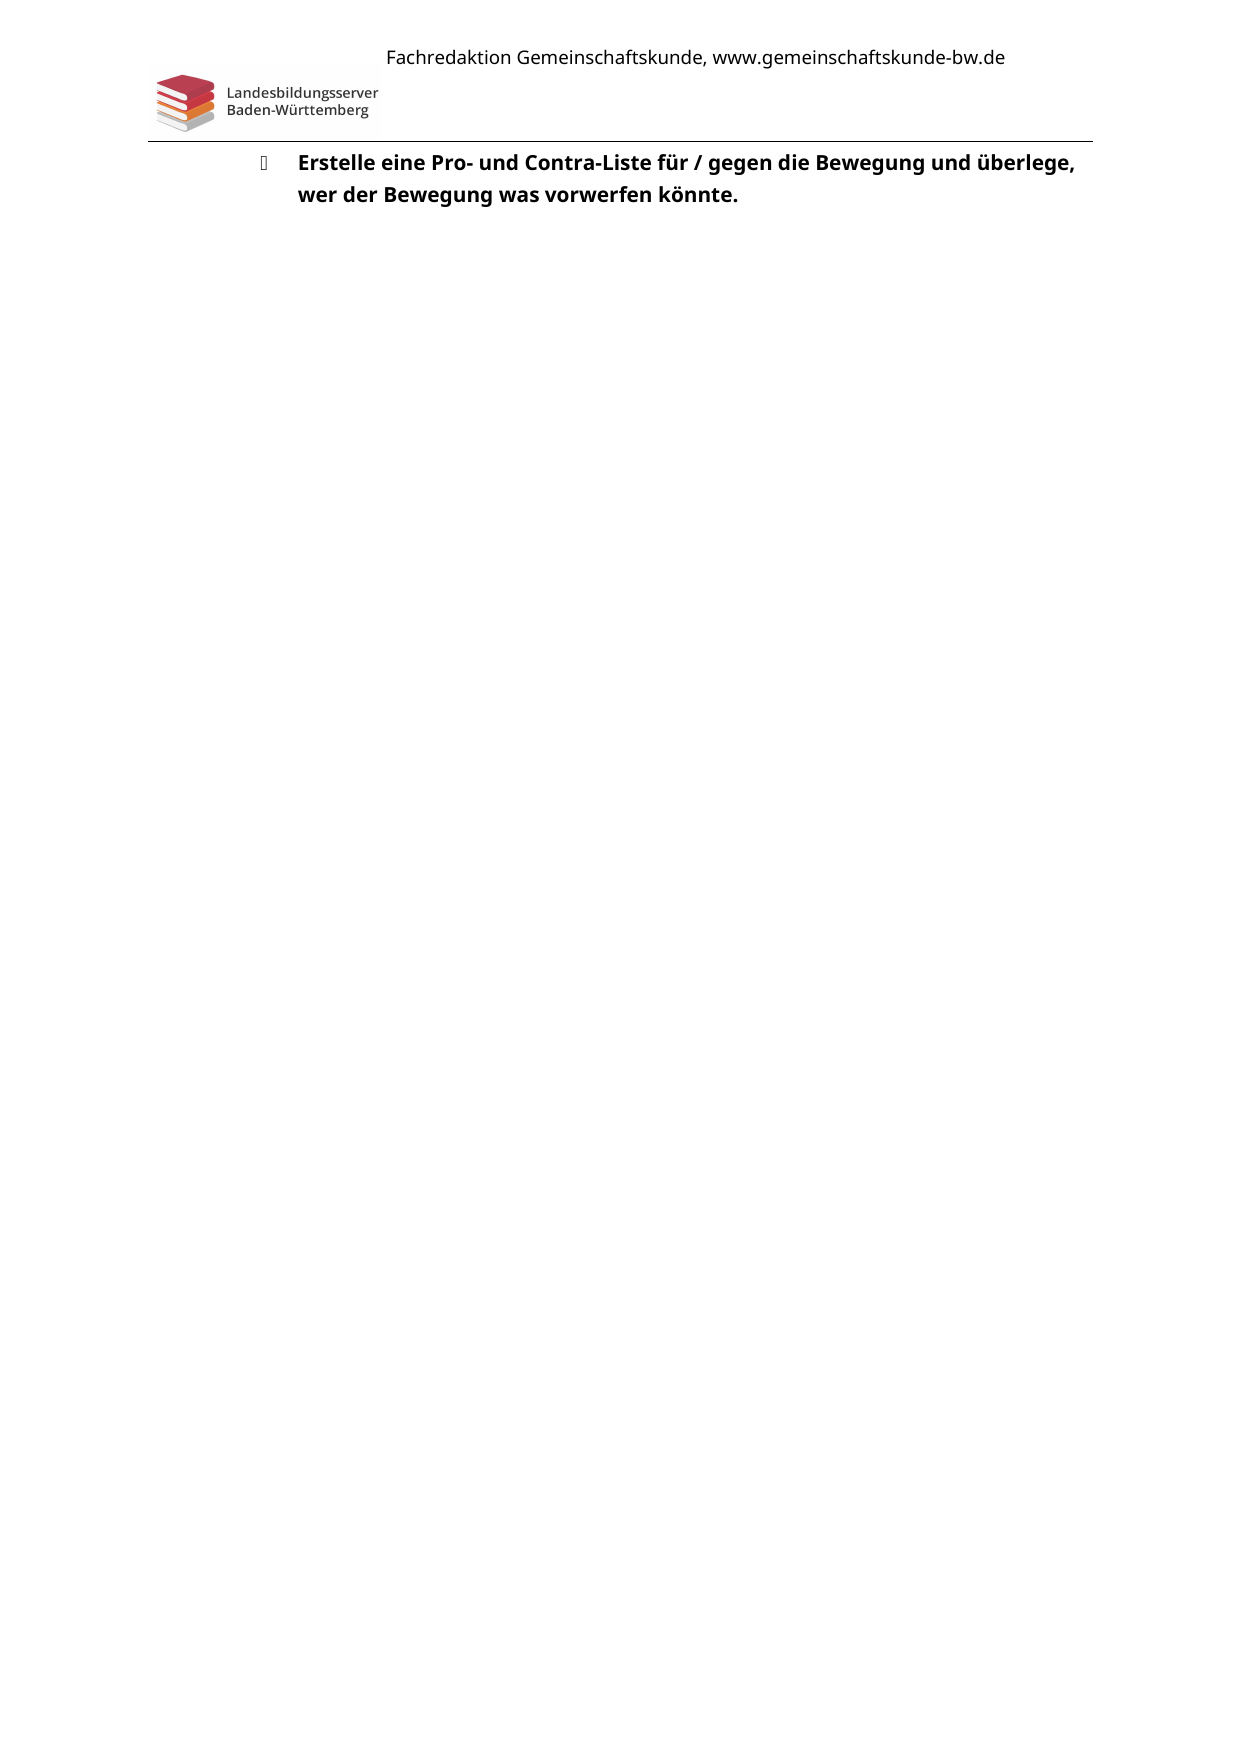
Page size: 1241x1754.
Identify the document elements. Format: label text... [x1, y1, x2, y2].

list Erstelle eine Pro- und Contra-Liste für / gegen die Bewegung und überlege, wer der Bewegung was vorwerfen könnte. [260, 148, 1093, 209]
